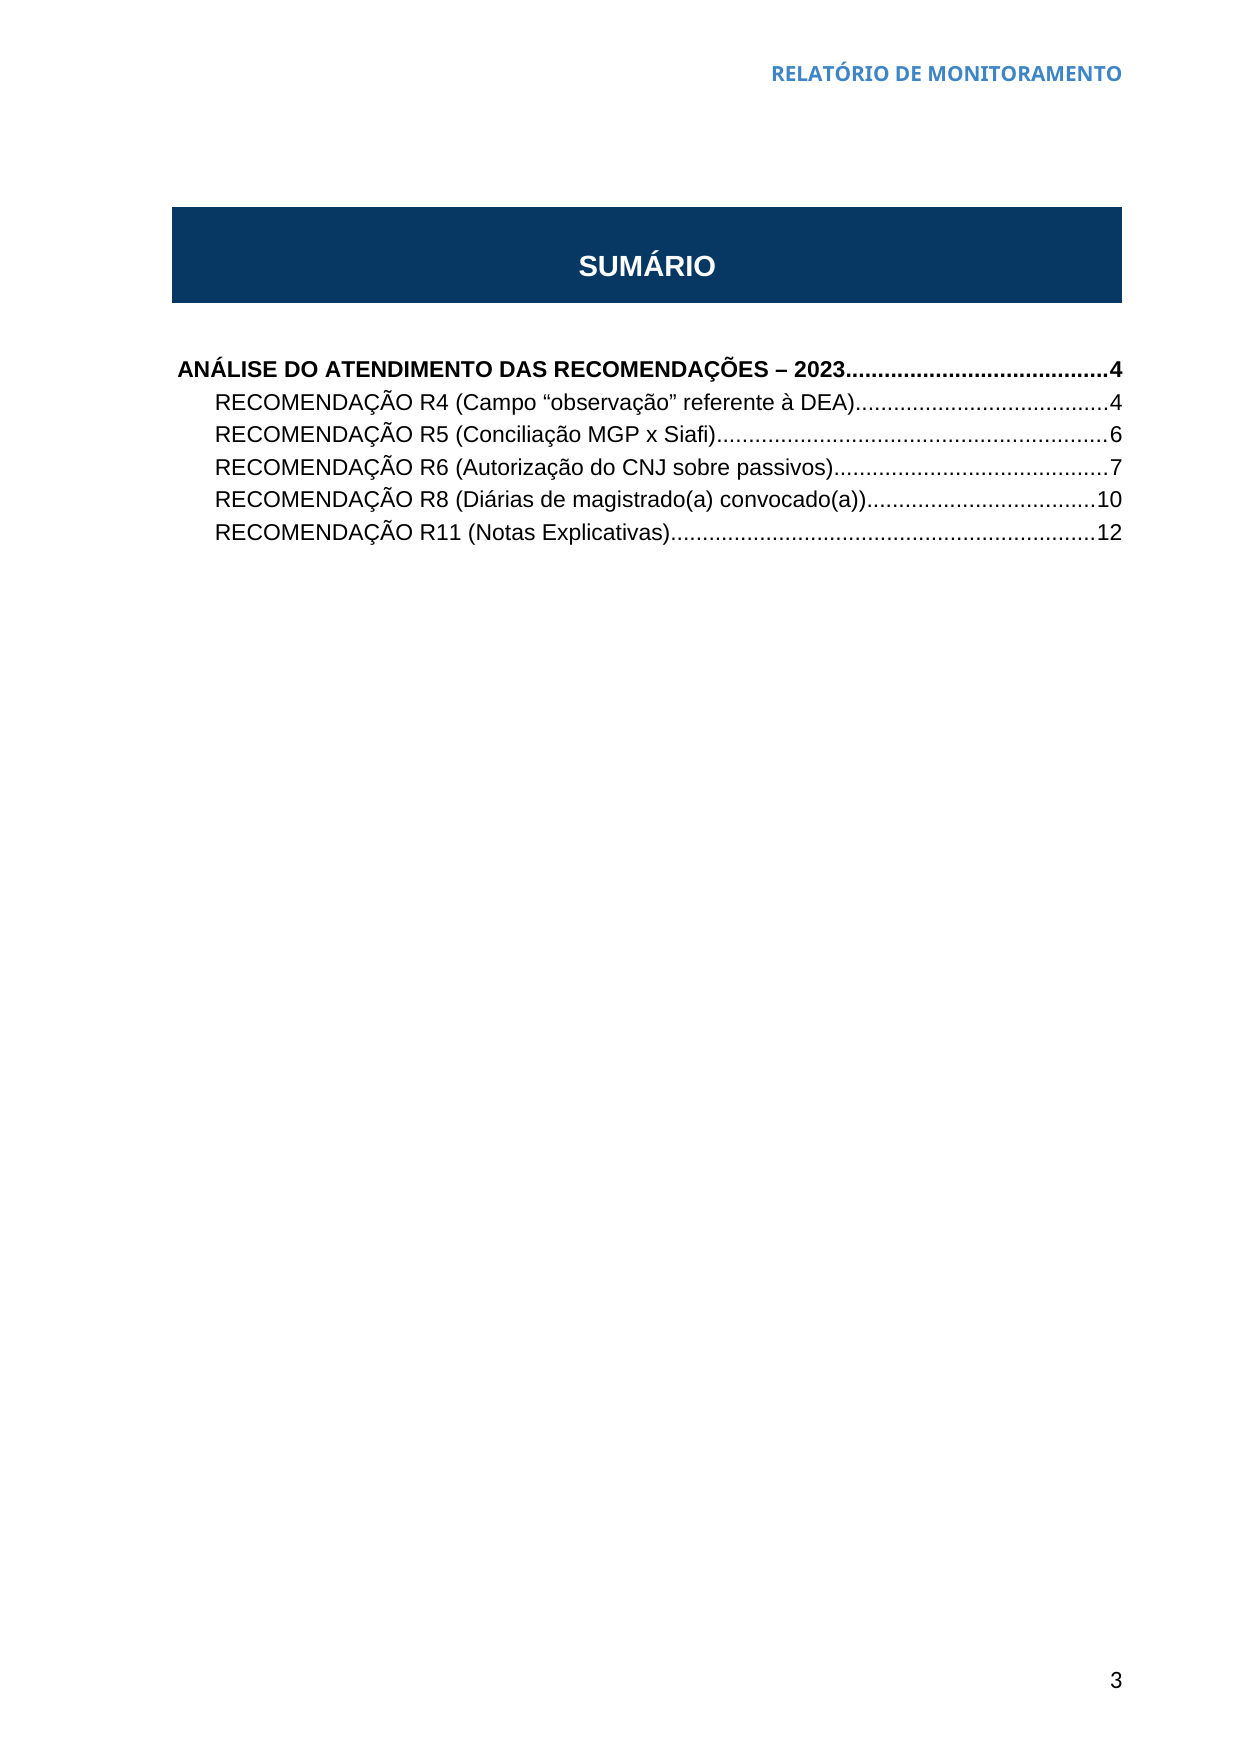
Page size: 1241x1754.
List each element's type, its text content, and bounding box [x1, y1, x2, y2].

text RECOMENDAÇÃO R4 (Campo “observação” referente à DEA) 4 [214, 388, 1122, 415]
text RECOMENDAÇÃO R8 (Diárias de magistrado(a) convocado(a)) 10 [214, 486, 1122, 513]
table_header SUMÁRIO [172, 207, 1122, 303]
text ANÁLISE DO ATENDIMENTO DAS RECOMENDAÇÕES – 2023 4 [177, 356, 1122, 382]
text RECOMENDAÇÃO R11 (Notas Explicativas) 12 [214, 519, 1122, 545]
text RECOMENDAÇÃO R6 (Autorização do CNJ sobre passivos) 7 [214, 454, 1122, 480]
text RECOMENDAÇÃO R5 (Conciliação MGP x Siafi) 6 [214, 421, 1122, 447]
